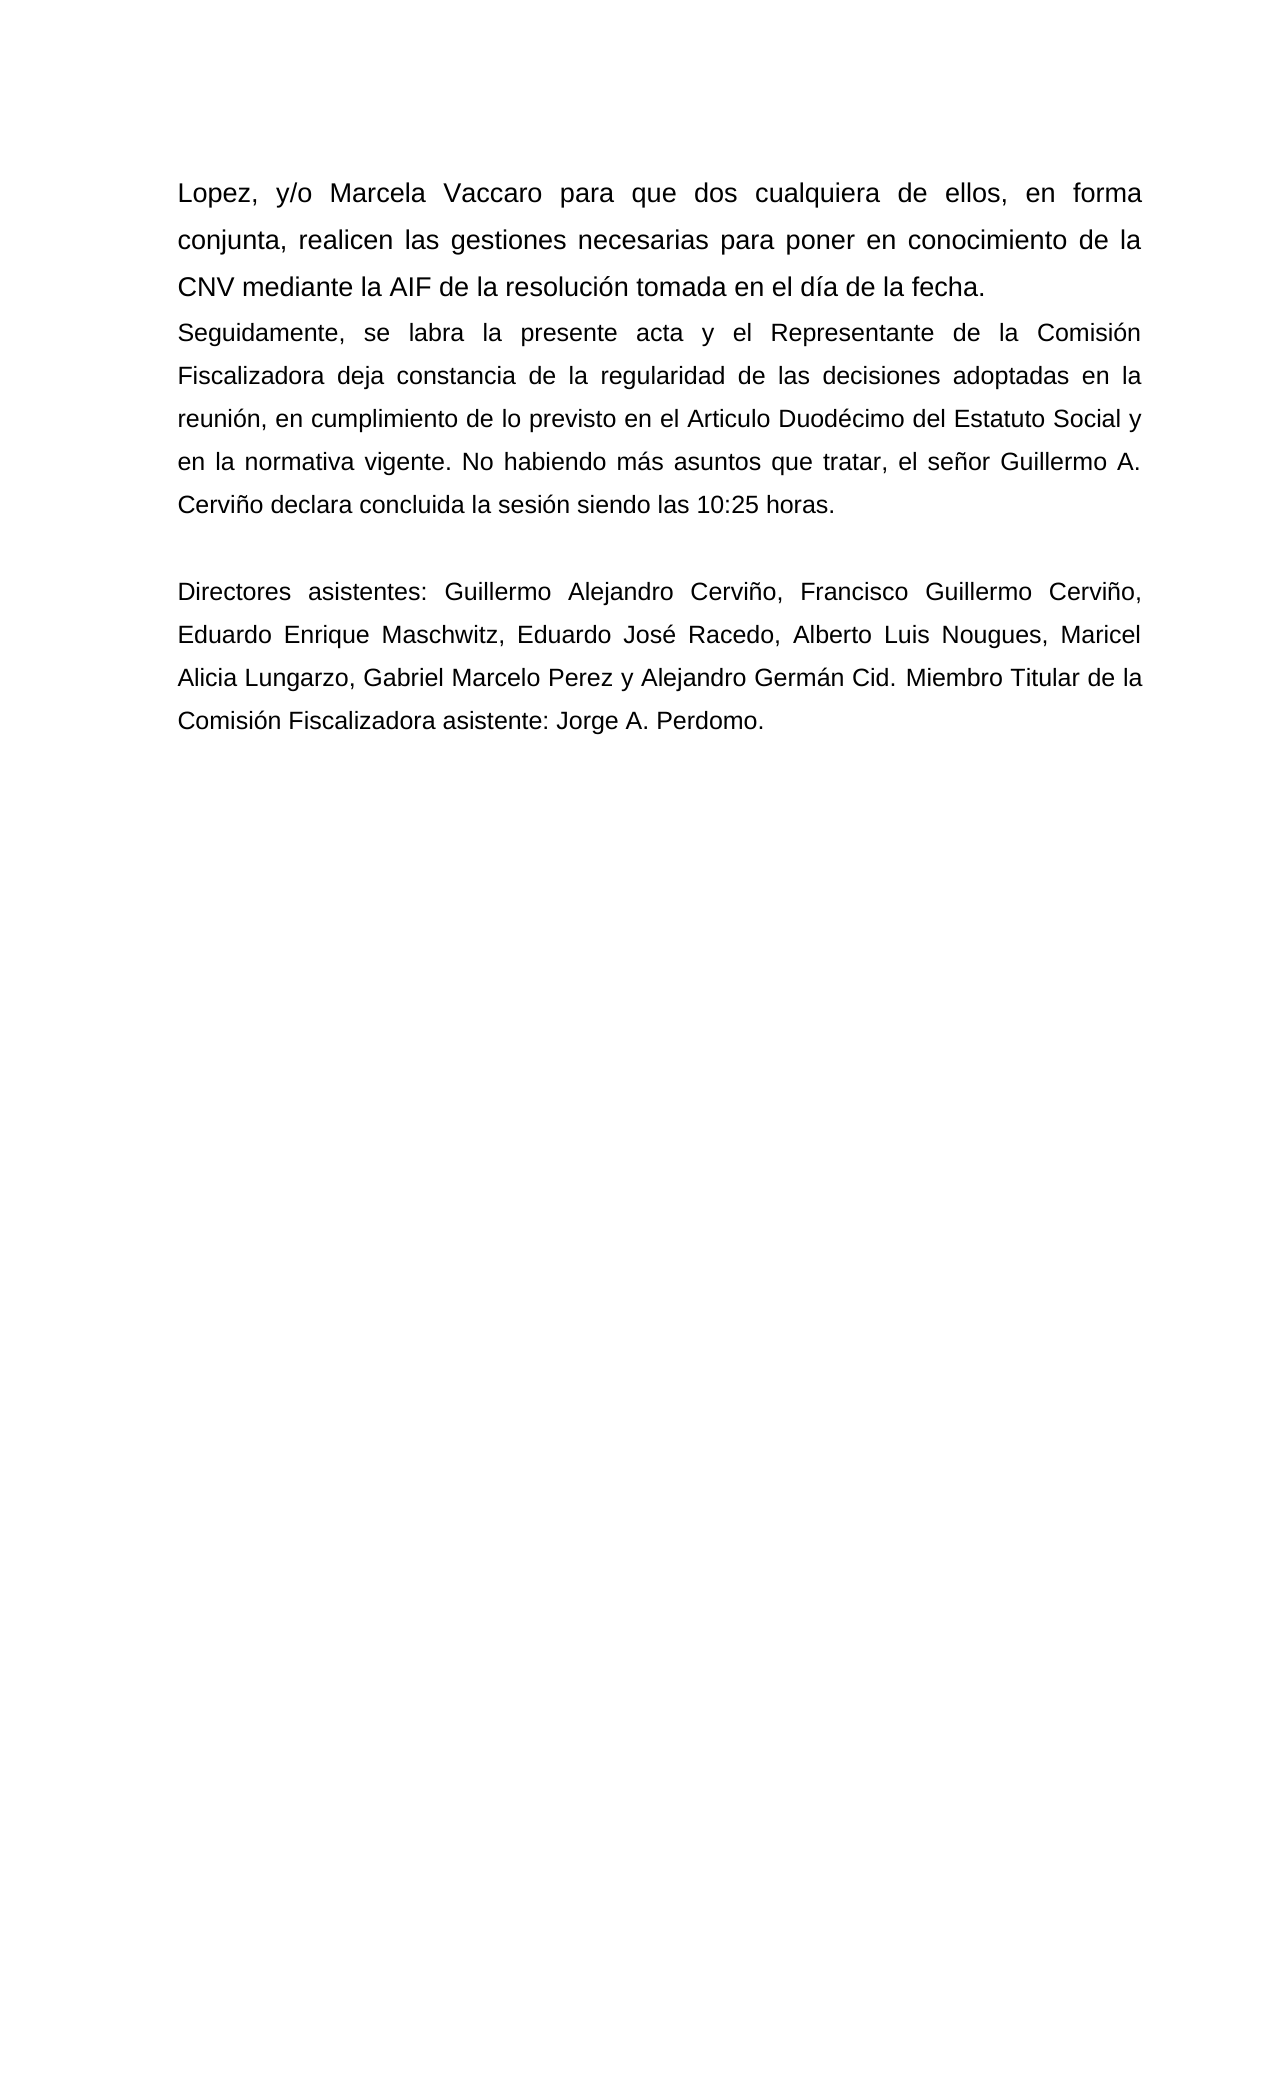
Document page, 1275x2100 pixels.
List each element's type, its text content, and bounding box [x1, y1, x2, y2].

text Seguidamente, se labra la presente acta y el Representante de la Comisión Fiscalizadora deja constancia de la regularidad de las decisiones adoptadas en la reunión, en cumplimiento de lo previsto en el Articulo Duodécimo del Estatuto Social y en la normativa vigente. No habiendo más asuntos que tratar, el señor Guillermo A. Cerviño declara concluida la sesión siendo las 10:25 horas. [177, 318, 1143, 519]
text Directores asistentes: Guillermo Alejandro Cerviño, Francisco Guillermo Cerviño, Eduardo Enrique Maschwitz, Eduardo José Racedo, Alberto Luis Nougues, Maricel Alicia Lungarzo, Gabriel Marcelo Perez y Alejandro Germán Cid. Miembro Titular de la Comisión Fiscalizadora asistente: Jorge A. Perdomo. [177, 577, 1143, 735]
text Lopez, y/o Marcela Vaccaro para que dos cualquiera de ellos, en forma conjunta, realicen las gestiones necesarias para poner en conocimiento de la CNV mediante la AIF de la resolución tomada en el día de la fecha. [177, 177, 1143, 302]
